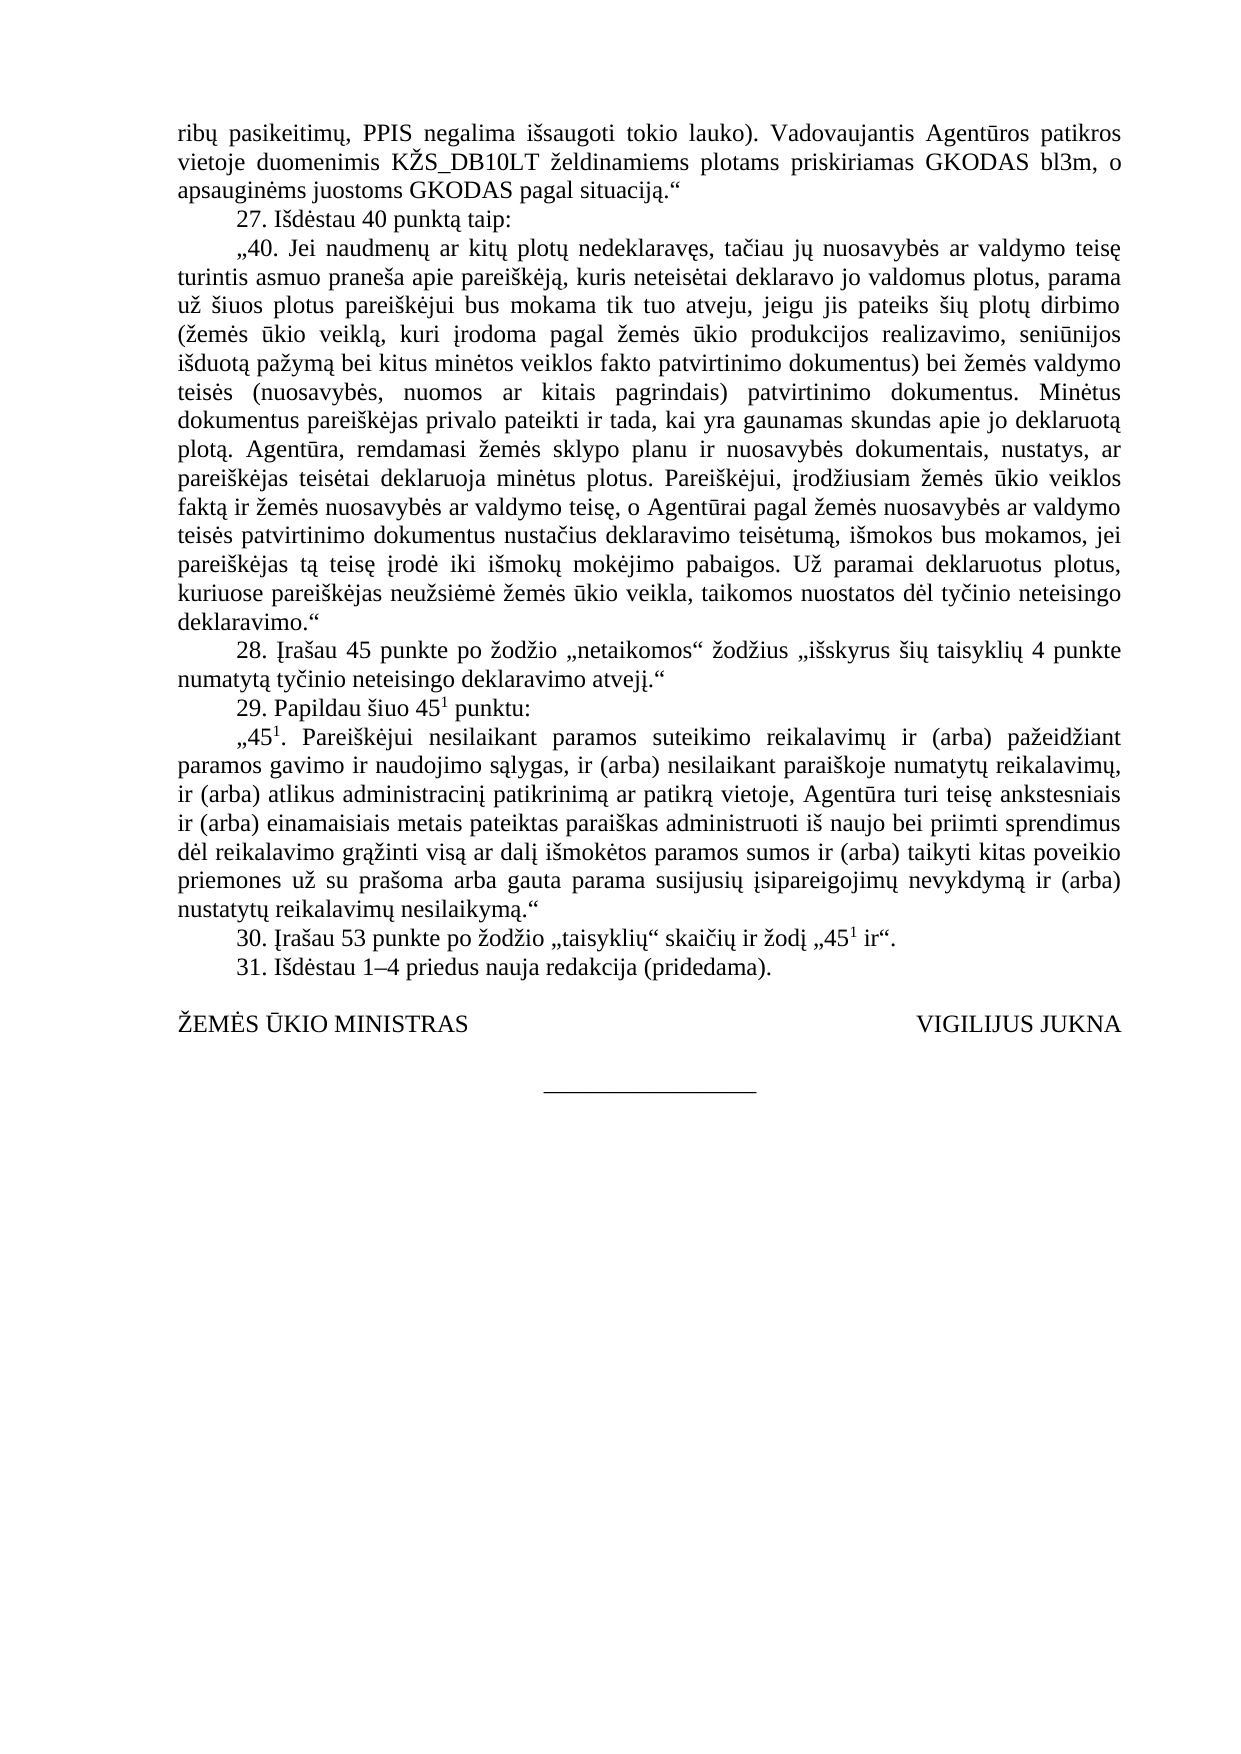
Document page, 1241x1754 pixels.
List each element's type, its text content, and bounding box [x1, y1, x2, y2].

text Žemės ūkio ministras Vigilijus Jukna [177, 1009, 1122, 1038]
text 30. Įrašau 53 punkte po žodžio „taisyklių“ skaičių ir žodį „451 ir“. [177, 923, 1122, 952]
text 28. Įrašau 45 punkte po žodžio „netaikomos“ žodžius „išskyrus šių taisyklių 4 punkte numatytą tyčinio neteisingo deklaravimo atvejį.“ [177, 636, 1122, 693]
text 29. Papildau šiuo 451 punktu: [177, 693, 1122, 722]
text „40. Jei naudmenų ar kitų plotų nedeklaravęs, tačiau jų nuosavybės ar valdymo teisę turintis asmuo praneša apie pareiškėją, kuris neteisėtai deklaravo jo valdomus plotus, parama už šiuos plotus pareiškėjui bus mokama tik tuo atveju, jeigu jis pateiks šių plotų dirbimo (žemės ūkio veiklą, kuri įrodoma pagal žemės ūkio produkcijos realizavimo, seniūnijos išduotą pažymą bei kitus minėtos veiklos fakto patvirtinimo dokumentus) bei žemės valdymo teisės (nuosavybės, nuomos ar kitais pagrindais) patvirtinimo dokumentus. Minėtus dokumentus pareiškėjas privalo pateikti ir tada, kai yra gaunamas skundas apie jo deklaruotą plotą. Agentūra, remdamasi žemės sklypo planu ir nuosavybės dokumentais, nustatys, ar pareiškėjas teisėtai deklaruoja minėtus plotus. Pareiškėjui, įrodžiusiam žemės ūkio veiklos faktą ir žemės nuosavybės ar valdymo teisę, o Agentūrai pagal žemės nuosavybės ar valdymo teisės patvirtinimo dokumentus nustačius deklaravimo teisėtumą, išmokos bus mokamos, jei pareiškėjas tą teisę įrodė iki išmokų mokėjimo pabaigos. Už paramai deklaruotus plotus, kuriuose pareiškėjas neužsiėmė žemės ūkio veikla, taikomos nuostatos dėl tyčinio neteisingo deklaravimo.“ [177, 233, 1122, 636]
text _________________ [177, 1067, 1122, 1096]
text 31. Išdėstau 1–4 priedus nauja redakcija (pridedama). [177, 952, 1122, 981]
text „451. Pareiškėjui nesilaikant paramos suteikimo reikalavimų ir (arba) pažeidžiant paramos gavimo ir naudojimo sąlygas, ir (arba) nesilaikant paraiškoje numatytų reikalavimų, ir (arba) atlikus administracinį patikrinimą ar patikrą vietoje, Agentūra turi teisę ankstesniais ir (arba) einamaisiais metais pateiktas paraiškas administruoti iš naujo bei priimti sprendimus dėl reikalavimo grąžinti visą ar dalį išmokėtos paramos sumos ir (arba) taikyti kitas poveikio priemones už su prašoma arba gauta parama susijusių įsipareigojimų nevykdymą ir (arba) nustatytų reikalavimų nesilaikymą.“ [177, 722, 1122, 923]
text 27. Išdėstau 40 punktą taip: [177, 204, 1122, 233]
text ribų pasikeitimų, PPIS negalima išsaugoti tokio lauko). Vadovaujantis Agentūros patikros vietoje duomenimis KŽS_DB10LT želdinamiems plotams priskiriamas GKODAS bl3m, o apsauginėms juostoms GKODAS pagal situaciją.“ [177, 118, 1122, 204]
